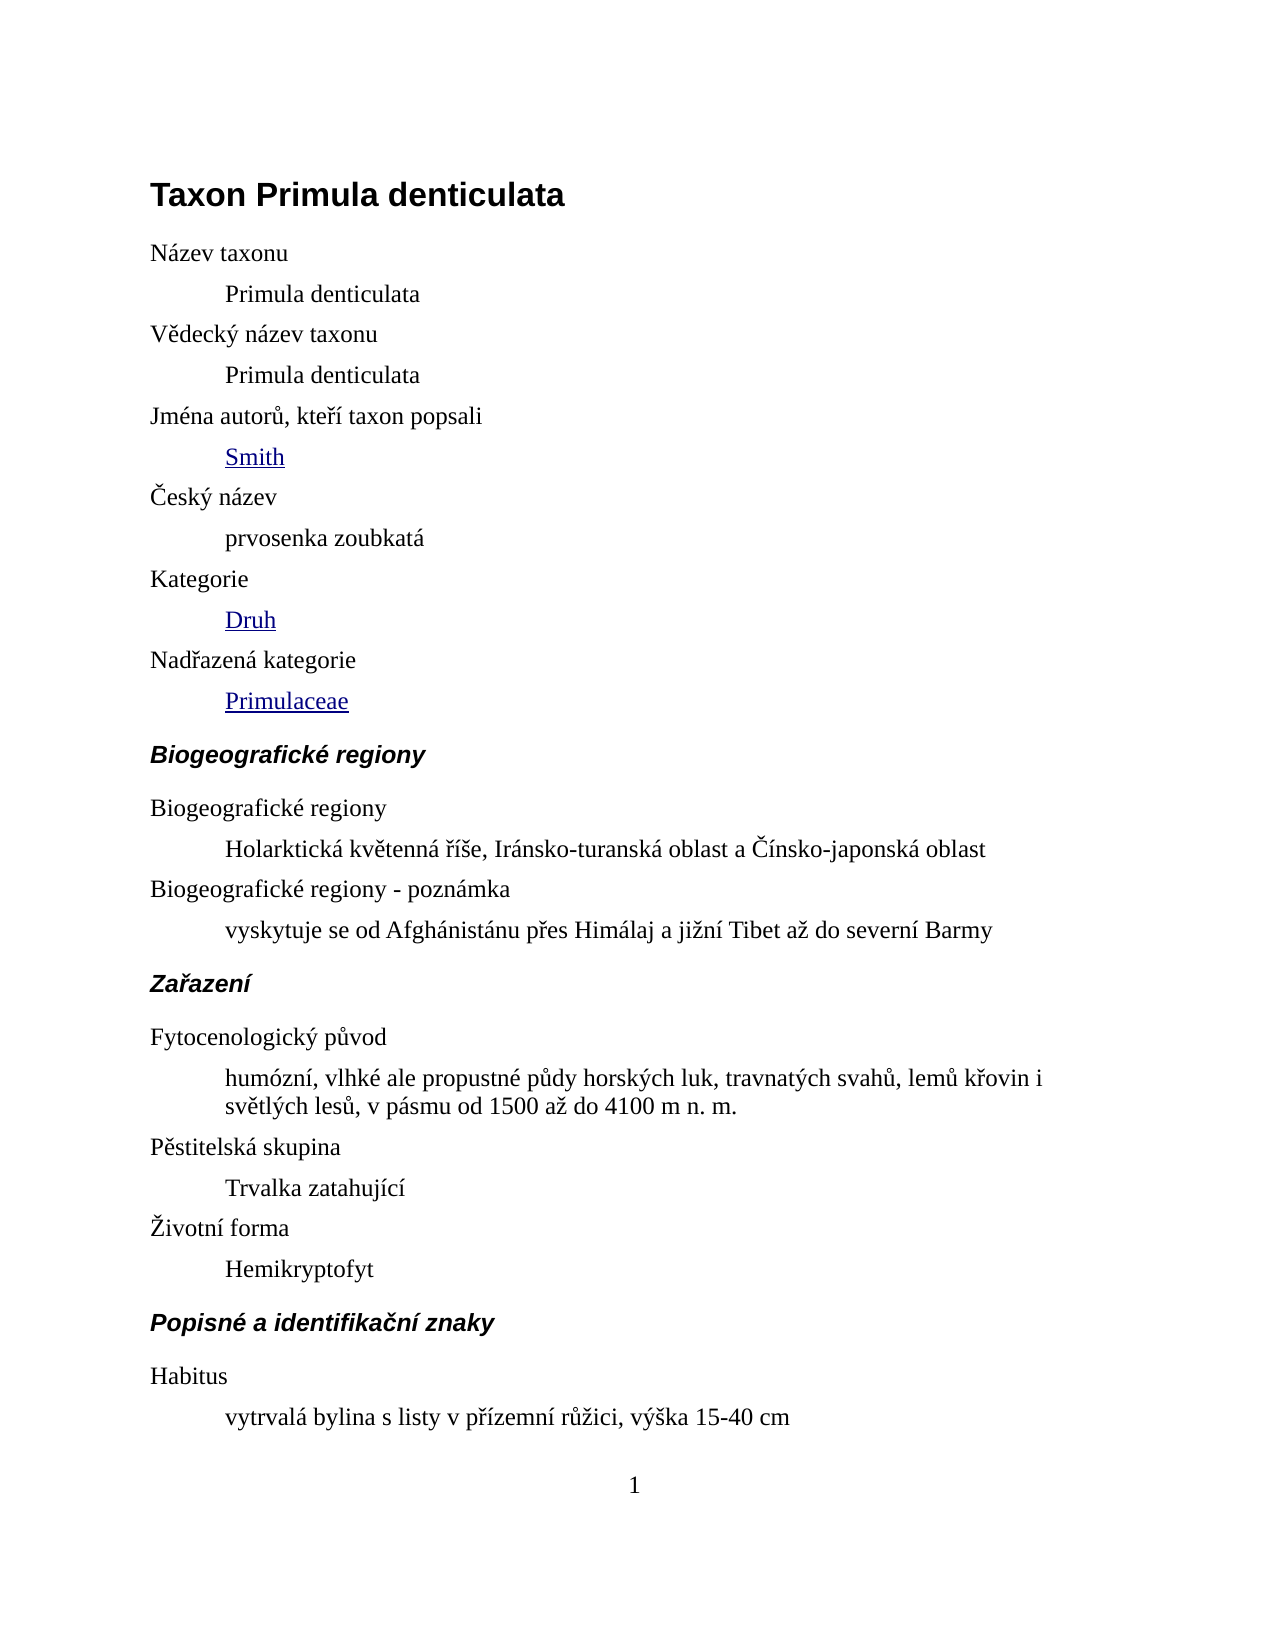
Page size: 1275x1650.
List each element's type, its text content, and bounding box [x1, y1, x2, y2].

text Primula denticulata [225, 360, 1125, 389]
subtitle Zařazení [150, 969, 1125, 997]
text Kategorie [150, 564, 1125, 593]
text Biogeografické regiony [150, 793, 1125, 822]
text Druh [225, 605, 1125, 633]
text Smith [225, 442, 1125, 471]
text Trvalka zatahující [225, 1173, 1125, 1202]
text Habitus [150, 1361, 1125, 1390]
text Fytocenologický původ [150, 1022, 1125, 1051]
text Primulaceae [225, 686, 1125, 715]
subtitle Taxon Primula denticulata [150, 175, 1125, 214]
subtitle Popisné a identifikační znaky [150, 1308, 1125, 1337]
subtitle Biogeografické regiony [150, 740, 1125, 768]
text Nadřazená kategorie [150, 645, 1125, 674]
text Jména autorů, kteří taxon popsali [150, 401, 1125, 430]
text Primula denticulata [225, 279, 1125, 308]
text humózní, vlhké ale propustné půdy horských luk, travnatých svahů, lemů křovin i světlých lesů, v pásmu od 1500 až do 4100 m n. m. [225, 1063, 1125, 1120]
text Pěstitelská skupina [150, 1132, 1125, 1161]
text Biogeografické regiony - poznámka [150, 874, 1125, 903]
text prvosenka zoubkatá [225, 523, 1125, 552]
text Životní forma [150, 1213, 1125, 1242]
text Vědecký název taxonu [150, 319, 1125, 348]
text vyskytuje se od Afghánistánu přes Himálaj a jižní Tibet až do severní Barmy [225, 915, 1125, 944]
text Hemikryptofyt [225, 1254, 1125, 1283]
text Český název [150, 482, 1125, 511]
text vytrvalá bylina s listy v přízemní růžici, výška 15-40 cm [225, 1402, 1125, 1431]
text Název taxonu [150, 238, 1125, 267]
text Holarktická květenná říše, Iránsko-turanská oblast a Čínsko-japonská oblast [225, 834, 1125, 862]
